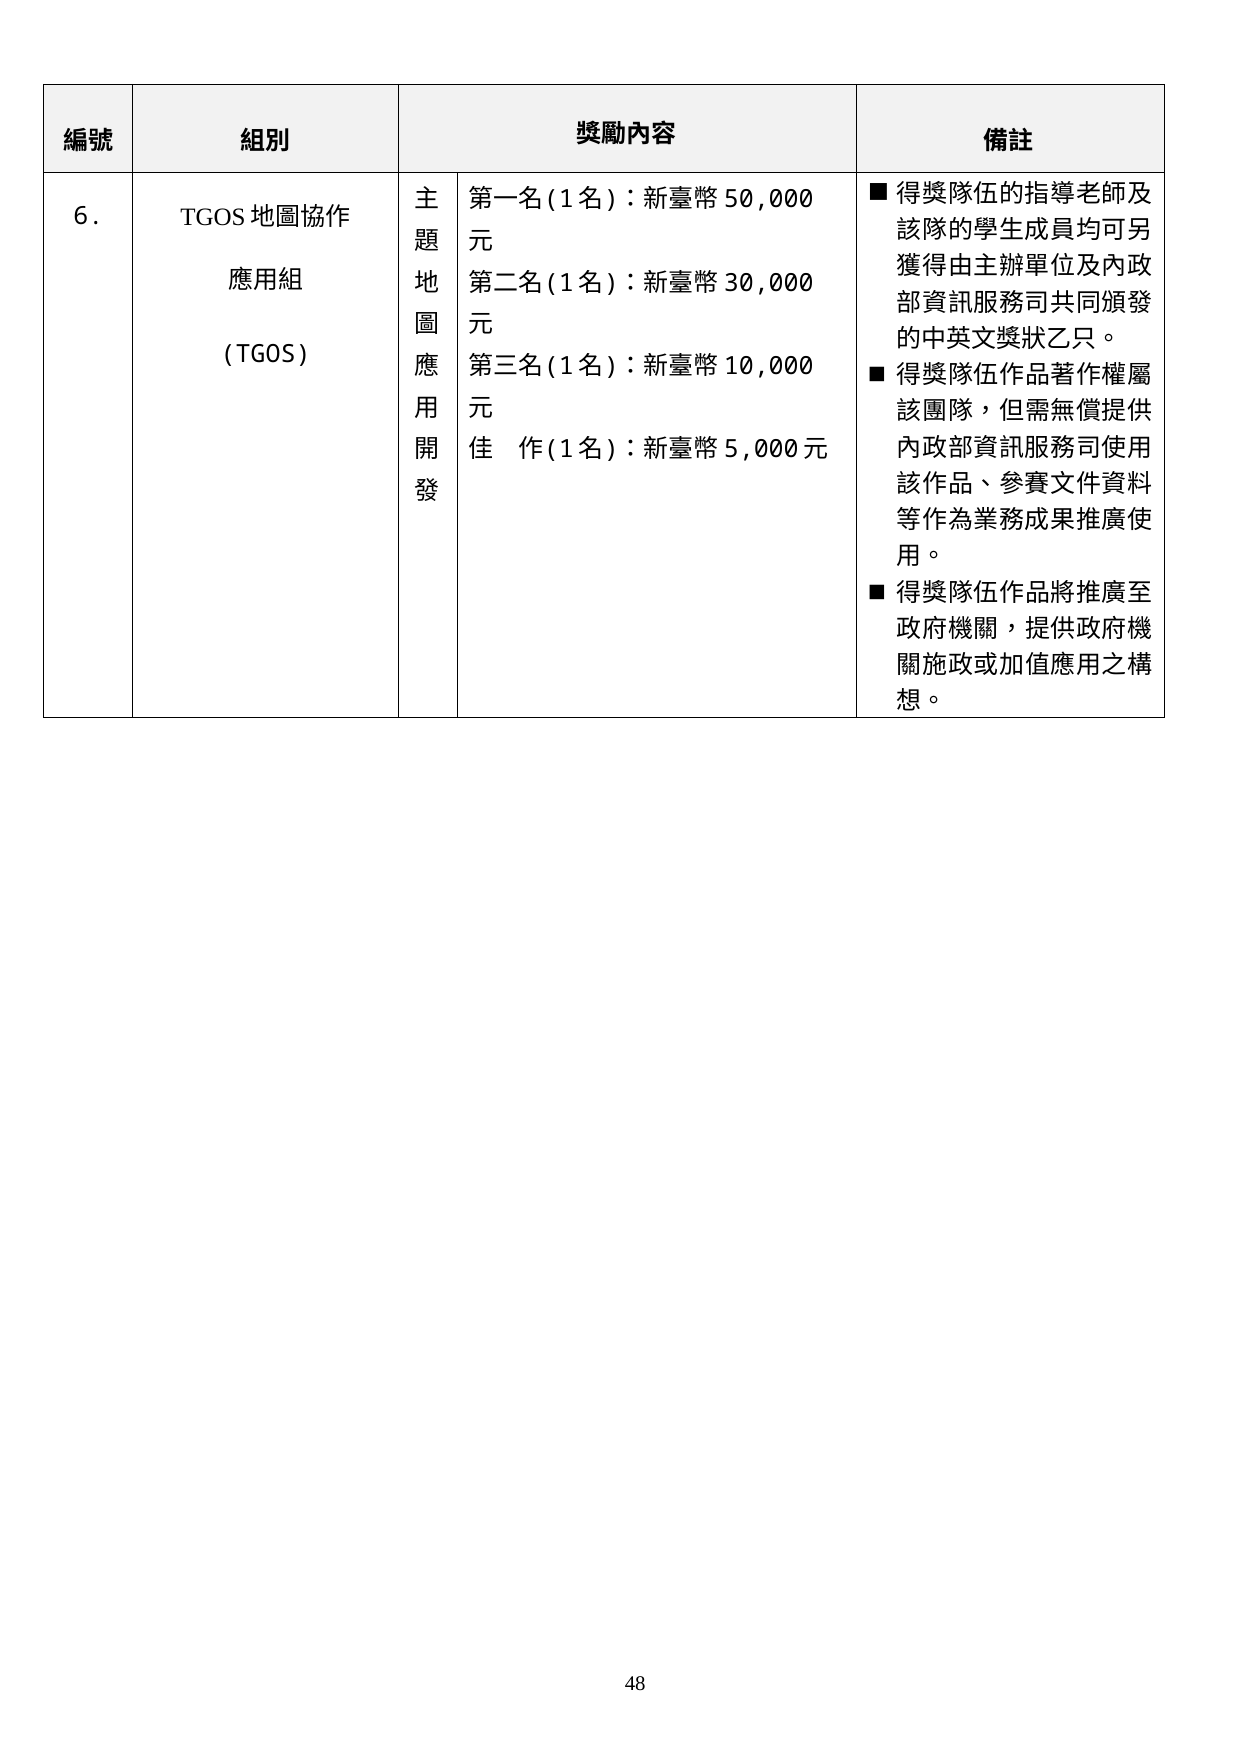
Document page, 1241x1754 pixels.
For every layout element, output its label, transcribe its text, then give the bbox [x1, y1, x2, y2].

table_header 獎勵內容 [399, 85, 856, 172]
table_cell [44, 173, 132, 717]
table_cell 主題地圖 應用開發 [399, 173, 457, 717]
table_cell 第一名(1名)：新臺幣50,000元 第二名(1名)：新臺幣30,000元 第三名(1名)：新臺幣10,000元 佳 作(1名)：新臺幣5,000元 [458, 173, 856, 717]
table_cell 得獎隊伍的指導老師及該隊的學生成員均可另獲得由主辦單位及內政部資訊服務司共同頒發的中英文獎狀乙只。 得獎隊伍作品著作權屬該團隊，但需無償提供內政部資訊服務司使用該作品、參賽文件資料等作為業務成果推廣使用。 得獎隊伍作品將推廣至政府機關，提供政府機關施政或加值應用之構想。 [857, 173, 1164, 717]
table_header 組別 [133, 85, 398, 172]
table_header 編號 [44, 85, 132, 172]
table_cell TGOS地圖協作 應用組 (TGOS) [133, 173, 398, 717]
table_header 備註 [857, 85, 1164, 172]
